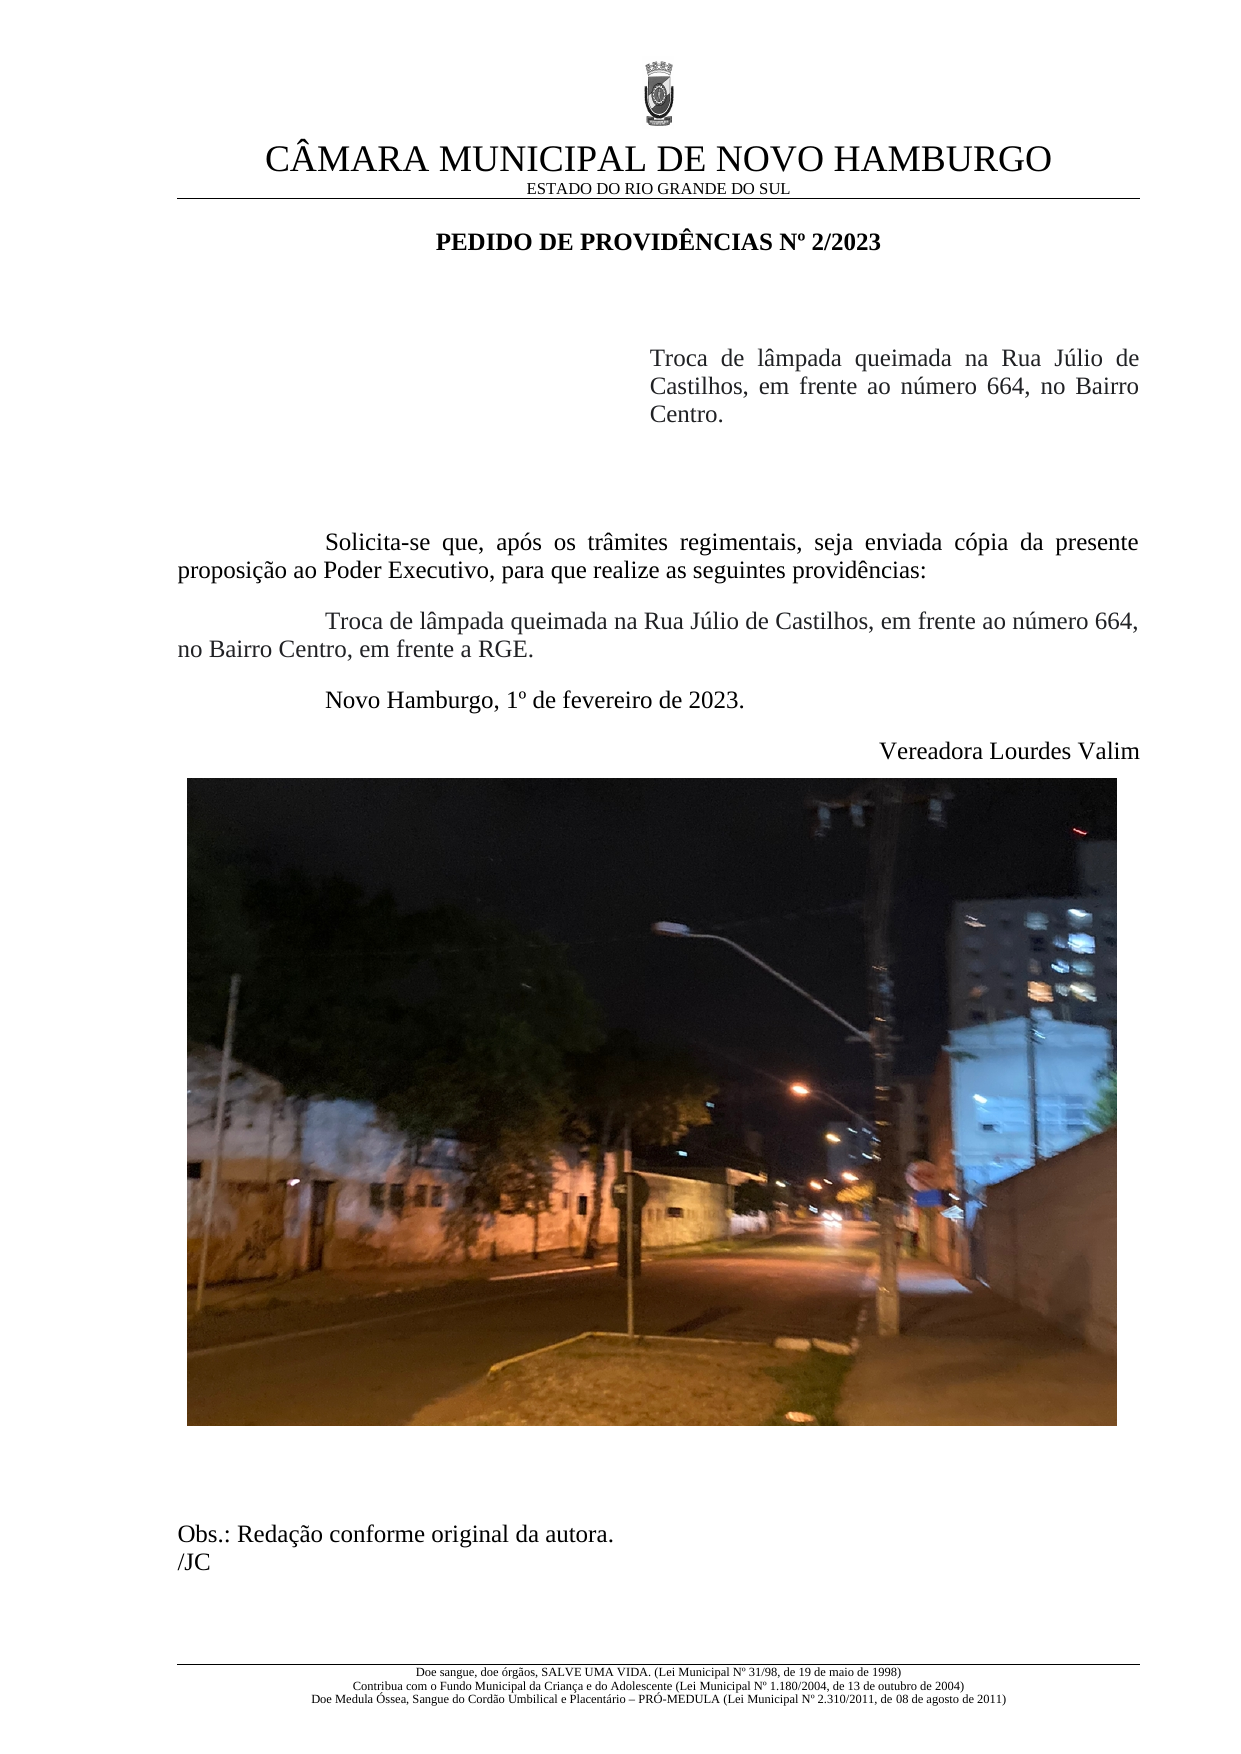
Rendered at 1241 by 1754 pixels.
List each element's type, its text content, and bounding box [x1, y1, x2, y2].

text Solicita-se que, após os trâmites regimentais, seja enviada cópia da presente proposição ao Poder Executivo, para que realize as seguintes providências: [177, 528, 1140, 583]
text Obs.: Redação conforme original da autora. [177, 1520, 1140, 1548]
text /JC [177, 1548, 1140, 1576]
text PEDIDO DE PROVIDÊNCIAS Nº 2/2023 [177, 228, 1140, 256]
text Troca de lâmpada queimada na Rua Júlio de Castilhos, em frente ao número 664, no Bairro Centro. [649, 344, 1140, 428]
picture [187, 778, 1117, 1426]
text Novo Hamburgo, 1º de fevereiro de 2023. [177, 686, 1140, 714]
text Troca de lâmpada queimada na Rua Júlio de Castilhos, em frente ao número 664, no Bairro Centro, em frente a RGE. [177, 607, 1140, 662]
text Vereadora Lourdes Valim [177, 737, 1140, 765]
